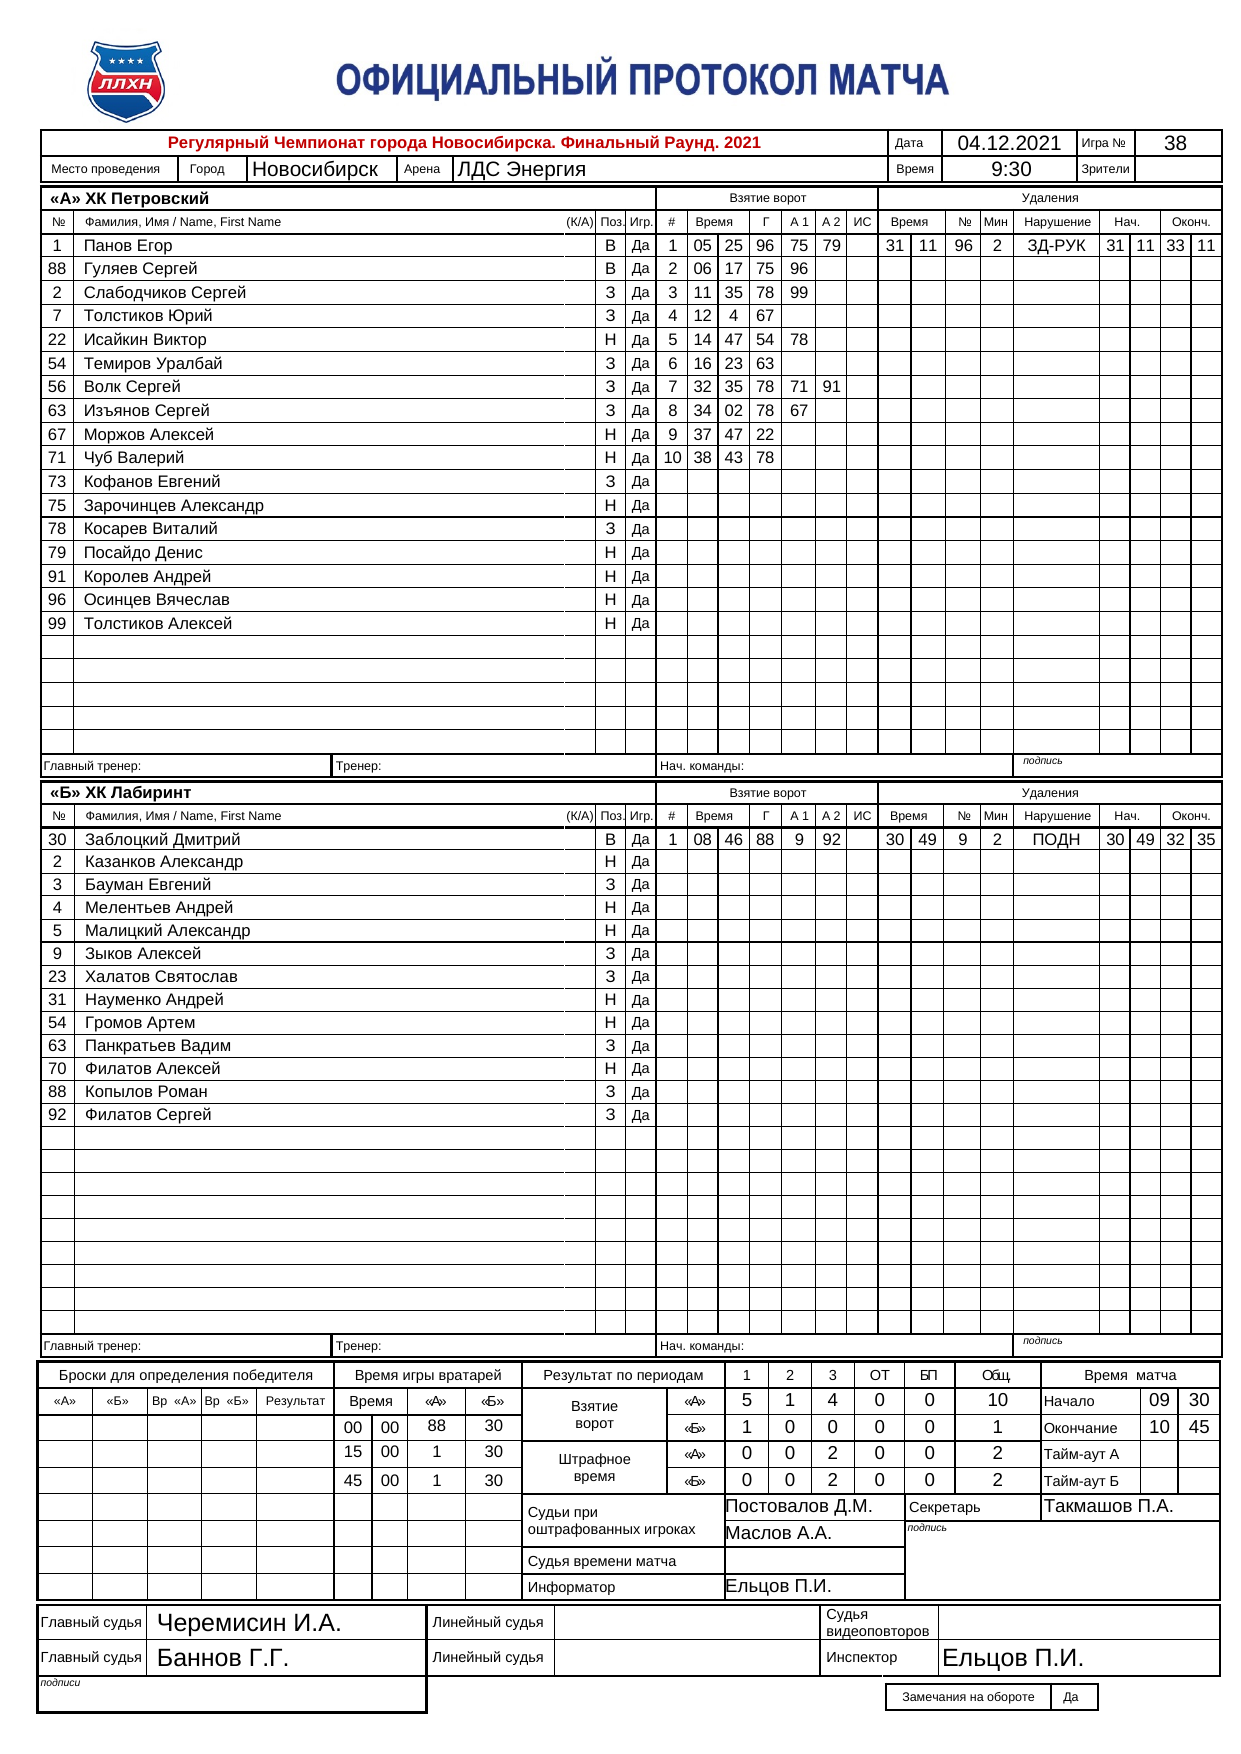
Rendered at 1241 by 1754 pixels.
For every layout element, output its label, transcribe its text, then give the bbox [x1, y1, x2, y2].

table_cell [847, 896, 877, 918]
table_cell [1161, 470, 1190, 493]
table_cell [816, 446, 846, 469]
table_cell 91 [42, 565, 73, 587]
table_cell [1131, 1104, 1160, 1126]
table_cell [148, 1547, 201, 1573]
table_cell Да [626, 966, 655, 987]
table_cell [688, 588, 717, 611]
picture [5, 28, 1179, 129]
table_cell [1014, 707, 1099, 729]
table_cell [93, 1441, 147, 1467]
table_cell [816, 874, 846, 895]
table_cell 12 [688, 305, 717, 327]
table_cell [1100, 874, 1129, 895]
table_cell 0 [769, 1442, 811, 1467]
table_cell [816, 1173, 846, 1195]
table_cell [42, 1127, 74, 1149]
table_cell [719, 730, 749, 753]
table_cell 30 [1179, 1389, 1219, 1413]
table_cell Главный тренер: [42, 1335, 330, 1356]
table_cell [782, 1150, 815, 1172]
table_cell [93, 1574, 147, 1599]
table_cell [335, 1521, 371, 1546]
table_cell [847, 352, 877, 374]
table_cell [1161, 257, 1190, 280]
table_cell [719, 989, 749, 1011]
table_cell Начало [1042, 1389, 1140, 1413]
table_cell [1100, 989, 1129, 1011]
table_cell [657, 588, 687, 611]
table_cell [1192, 1288, 1221, 1310]
table_cell [408, 1521, 465, 1546]
table_header Время матча [1042, 1363, 1219, 1387]
table_cell [1100, 683, 1129, 706]
table_cell Мин [981, 211, 1013, 233]
table_cell [847, 943, 877, 964]
table_cell [719, 1058, 749, 1079]
table_cell [981, 636, 1013, 658]
table_cell З [596, 966, 625, 987]
table_cell [981, 1035, 1013, 1057]
table_cell [1161, 896, 1190, 918]
table_cell 7 [657, 376, 687, 398]
table_cell [1192, 446, 1221, 469]
table_cell Громов Артем [75, 1012, 564, 1033]
table_cell [847, 1150, 877, 1172]
table_cell 75 [750, 257, 781, 280]
table_cell [596, 707, 625, 729]
table_cell Н [596, 328, 625, 351]
table_cell [782, 966, 815, 987]
table_cell 54 [42, 1012, 74, 1033]
table_cell [981, 850, 1013, 872]
table_cell Н [596, 850, 625, 872]
table_cell [1131, 1081, 1160, 1103]
table_cell [981, 707, 1013, 729]
table_cell 56 [42, 376, 73, 398]
table_cell [1131, 257, 1160, 280]
table_cell [912, 257, 945, 280]
table_cell «Б» [668, 1415, 724, 1440]
table_cell Время [688, 805, 749, 826]
table_cell [657, 1058, 687, 1079]
table_cell Г [750, 805, 781, 826]
table_cell [408, 1574, 465, 1599]
table_cell Моржов Алексей [74, 423, 564, 445]
table_cell [1161, 352, 1190, 374]
table_cell [657, 1104, 687, 1126]
table_header БП [905, 1363, 954, 1387]
table_cell [1192, 281, 1221, 303]
table_cell [750, 1058, 781, 1079]
table_cell [1131, 1265, 1160, 1287]
table_cell З [596, 874, 625, 895]
table_cell [75, 1288, 564, 1310]
table_cell [596, 659, 625, 682]
table_cell 11 [1192, 235, 1221, 256]
table_cell [879, 1127, 910, 1149]
table_cell [1131, 659, 1160, 682]
table_cell Да [626, 281, 655, 303]
table_cell Ельцов П.И. [939, 1640, 1219, 1675]
table_cell [981, 730, 1013, 753]
table_cell [1131, 1242, 1160, 1264]
table_cell [688, 1012, 717, 1033]
table_cell [657, 1127, 687, 1149]
table_cell [816, 257, 846, 280]
table_cell 9:30 [943, 157, 1076, 181]
table_cell 2 [956, 1468, 1040, 1493]
table_cell [883, 1677, 1220, 1681]
table_cell [1014, 399, 1099, 422]
table_cell З [596, 281, 625, 303]
table_cell [565, 1104, 595, 1126]
table_cell [750, 1150, 781, 1172]
table_cell [912, 896, 943, 918]
table_header «А» ХК Петровский [42, 188, 655, 209]
table_cell [981, 874, 1013, 895]
table_cell Да [626, 920, 655, 941]
table_cell [782, 588, 815, 611]
table_cell 9 [944, 829, 980, 849]
table_cell [847, 1012, 877, 1033]
table_cell [946, 352, 980, 374]
table_cell [688, 1081, 717, 1103]
table_cell [148, 1441, 201, 1467]
table_cell Линейный судья [428, 1640, 554, 1675]
table_cell [782, 494, 815, 516]
table_cell [879, 896, 910, 918]
table_header Удаления [879, 783, 1221, 803]
table_cell [1161, 1173, 1190, 1195]
table_cell [42, 707, 73, 729]
table_cell [75, 1242, 564, 1264]
table_cell [944, 1173, 980, 1195]
table_cell [148, 1416, 201, 1440]
table_cell [42, 1288, 74, 1310]
table_cell [944, 1196, 980, 1218]
table_cell [565, 423, 595, 445]
table_cell [626, 730, 655, 753]
table_cell [782, 659, 815, 682]
table_cell [912, 1196, 943, 1218]
table_cell [981, 470, 1013, 493]
table_cell [1161, 943, 1190, 964]
table_cell Арена [398, 157, 452, 181]
table_cell [466, 1574, 521, 1599]
table_cell Да [626, 565, 655, 587]
table_cell 34 [688, 399, 717, 422]
table_cell [1161, 518, 1190, 540]
table_cell [1192, 1265, 1221, 1287]
table_cell [912, 494, 945, 516]
table_cell [944, 1265, 980, 1287]
table_cell [75, 1219, 564, 1241]
table_cell [719, 588, 749, 611]
table_cell 09 [1141, 1389, 1177, 1413]
table_cell Нарушение [1014, 211, 1099, 233]
table_cell 30 [466, 1416, 521, 1440]
table_cell [1131, 281, 1160, 303]
table_cell [750, 541, 781, 564]
table_cell 70 [42, 1058, 74, 1079]
table_cell [750, 612, 781, 634]
table_cell [912, 565, 945, 587]
table_cell 23 [42, 966, 74, 987]
table_cell Мин [981, 805, 1013, 826]
table_cell [1192, 518, 1221, 540]
table_cell [39, 1468, 92, 1493]
table_cell [719, 1035, 749, 1057]
table_cell [1100, 612, 1129, 634]
table_cell Да [626, 328, 655, 351]
table_cell [750, 1219, 781, 1241]
table_cell [657, 1035, 687, 1057]
table_cell [750, 636, 781, 658]
table_cell № [42, 211, 73, 233]
table_cell [202, 1547, 256, 1573]
table_header 2 [769, 1363, 811, 1387]
table_cell [912, 446, 945, 469]
table_cell [750, 1288, 781, 1310]
table_header 1 [726, 1363, 768, 1387]
table_cell [879, 352, 910, 374]
table_cell 78 [750, 446, 781, 469]
table_cell [847, 1311, 877, 1333]
table_cell [879, 1104, 910, 1126]
table_cell «Б» [93, 1389, 147, 1413]
table_cell [1100, 494, 1129, 516]
table_cell [1014, 850, 1099, 872]
table_cell [944, 874, 980, 895]
table_cell [912, 1035, 943, 1057]
table_cell [946, 376, 980, 398]
table_cell 31 [42, 989, 74, 1011]
table_cell [1014, 1035, 1099, 1057]
table_cell [816, 1288, 846, 1310]
table_cell [847, 257, 877, 280]
table_cell [912, 305, 945, 327]
table_cell [596, 730, 625, 753]
table_cell [1131, 1127, 1160, 1149]
table_cell 0 [855, 1415, 904, 1440]
table_cell [1014, 612, 1099, 634]
table_cell [657, 1150, 687, 1172]
table_header Дата [889, 131, 941, 155]
table_cell 3 [657, 281, 687, 303]
table_cell 0 [905, 1468, 954, 1493]
table_cell [912, 730, 945, 753]
table_cell [657, 636, 687, 658]
table_cell Малицкий Александр [75, 920, 564, 941]
table_cell [981, 989, 1013, 1011]
table_cell [1014, 874, 1099, 895]
table_cell [626, 1288, 655, 1310]
table_cell Время [889, 157, 941, 181]
table_cell [912, 874, 943, 895]
table_cell Филатов Алексей [75, 1058, 564, 1079]
table_cell [912, 659, 945, 682]
table_cell [1192, 896, 1221, 918]
table_cell [1014, 683, 1099, 706]
table_cell [1131, 612, 1160, 634]
table_cell [688, 1219, 717, 1241]
table_cell [944, 896, 980, 918]
table_cell [93, 1547, 147, 1573]
table_cell Н [596, 1058, 625, 1079]
table_cell 54 [750, 328, 781, 351]
table_cell 25 [719, 235, 749, 256]
table_cell [1014, 920, 1099, 941]
table_cell Ельцов П.И. [726, 1575, 904, 1599]
table_cell [847, 1173, 877, 1195]
table_cell Изъянов Сергей [74, 399, 564, 422]
table_cell 63 [750, 352, 781, 374]
table_cell [565, 235, 595, 256]
table_cell [847, 874, 877, 895]
table_cell [1014, 305, 1099, 327]
table_cell [750, 920, 781, 941]
table_cell [1014, 1196, 1099, 1218]
table_cell 0 [905, 1442, 954, 1467]
table_cell Да [626, 235, 655, 256]
table_cell [816, 328, 846, 351]
table_cell [912, 966, 943, 987]
table_cell [816, 1242, 846, 1264]
table_cell [1131, 1311, 1160, 1333]
table_cell [408, 1494, 465, 1520]
table_cell [596, 1311, 625, 1333]
table_cell Н [596, 920, 625, 941]
table_cell З [596, 399, 625, 422]
table_cell 0 [726, 1442, 768, 1467]
table_cell [782, 707, 815, 729]
table_cell [816, 352, 846, 374]
table_cell [657, 565, 687, 587]
table_cell [688, 874, 717, 895]
table_cell [719, 874, 749, 895]
table_cell [719, 1265, 749, 1287]
table_cell [879, 1035, 910, 1057]
table_cell [1192, 707, 1221, 729]
table_cell [912, 1173, 943, 1195]
table_cell [981, 352, 1013, 374]
table_header 04.12.2021 [943, 131, 1076, 155]
table_cell Нарушение [1014, 805, 1099, 826]
table_cell Да [626, 494, 655, 516]
table_cell Косарев Виталий [74, 518, 564, 540]
table_cell [1161, 636, 1190, 658]
table_cell [719, 1104, 749, 1126]
table_cell Зрители [1078, 157, 1134, 181]
table_cell подпись [1014, 755, 1221, 776]
table_cell [1100, 966, 1129, 987]
table_cell [565, 1311, 595, 1333]
table_cell «А» [668, 1442, 724, 1467]
table_cell [42, 1150, 74, 1172]
table_cell [816, 1081, 846, 1103]
table_cell Н [596, 989, 625, 1011]
table_cell 2 [812, 1442, 854, 1467]
table_cell 5 [42, 920, 74, 941]
table_cell (К/А) [565, 211, 595, 233]
table_cell Да [626, 1081, 655, 1103]
table_cell [719, 636, 749, 658]
table_cell [1014, 376, 1099, 398]
table_cell Да [626, 470, 655, 493]
table_cell 49 [912, 829, 943, 849]
table_cell [1131, 1150, 1160, 1172]
table_cell 78 [750, 399, 781, 422]
table_cell 11 [1131, 235, 1160, 256]
table_cell [257, 1574, 333, 1599]
table_cell 0 [769, 1468, 811, 1493]
table_cell [1131, 943, 1160, 964]
table_cell [1100, 446, 1129, 469]
table_cell 06 [688, 257, 717, 280]
table_cell [657, 1219, 687, 1241]
table_cell 9 [782, 829, 815, 849]
table_header 38 [1136, 131, 1221, 155]
table_cell [657, 1081, 687, 1103]
table_cell [981, 257, 1013, 280]
table_cell [879, 636, 910, 658]
table_cell Судьи при оштрафованных игроках [523, 1495, 724, 1546]
table_cell 16 [688, 352, 717, 374]
table_cell [750, 1265, 781, 1287]
table_cell Да [626, 588, 655, 611]
table_cell 00 [373, 1468, 407, 1493]
table_cell [565, 1219, 595, 1241]
table_cell [816, 281, 846, 303]
table_cell [944, 1311, 980, 1333]
table_cell [782, 1173, 815, 1195]
table_cell [1131, 1288, 1160, 1310]
table_cell [981, 588, 1013, 611]
table_cell ПОДН [1014, 829, 1099, 849]
table_cell 78 [750, 376, 781, 398]
table_cell [847, 446, 877, 469]
table_cell [726, 1548, 904, 1573]
table_cell [912, 943, 943, 964]
table_cell [750, 588, 781, 611]
table_cell [912, 989, 943, 1011]
table_cell [750, 565, 781, 587]
table_cell [373, 1574, 407, 1599]
table_cell [626, 1242, 655, 1264]
table_cell Время [879, 211, 945, 233]
table_cell [719, 470, 749, 493]
table_cell [981, 1288, 1013, 1310]
table_cell 15 [335, 1441, 371, 1467]
table_cell [981, 612, 1013, 634]
table_cell 17 [719, 257, 749, 280]
table_cell [816, 565, 846, 587]
table_cell (К/А) [565, 805, 595, 826]
table_cell [816, 1035, 846, 1057]
table_cell [1136, 157, 1221, 181]
table_cell [719, 966, 749, 987]
table_cell 92 [42, 1104, 74, 1126]
table_cell [981, 518, 1013, 540]
table_cell [1192, 1058, 1221, 1079]
table_cell [946, 730, 980, 753]
table_cell [1100, 659, 1129, 682]
table_cell Главный судья [39, 1640, 146, 1675]
table_cell [719, 1311, 749, 1333]
table_cell подписи [39, 1677, 425, 1711]
table_cell Результат [257, 1389, 333, 1413]
table_cell [565, 305, 595, 327]
table_cell 4 [657, 305, 687, 327]
table_cell [912, 636, 945, 658]
table_cell [1014, 281, 1099, 303]
table_cell [879, 989, 910, 1011]
table_cell [565, 541, 595, 564]
table_cell Маслов А.А. [726, 1521, 904, 1546]
table_cell [719, 1219, 749, 1241]
table_cell [1131, 896, 1160, 918]
table_cell 10 [956, 1389, 1040, 1413]
table_cell [626, 1127, 655, 1149]
table_cell [42, 1265, 74, 1287]
table_cell Фамилия, Имя / Name, First Name [75, 805, 565, 826]
table_cell [1100, 1150, 1129, 1172]
table_cell [847, 565, 877, 587]
table_cell [1100, 399, 1129, 422]
table_cell [555, 1606, 819, 1639]
table_cell [946, 683, 980, 706]
table_cell 7 [42, 305, 73, 327]
table_cell [555, 1640, 819, 1675]
table_cell [912, 1104, 943, 1126]
table_cell [847, 683, 877, 706]
table_cell [719, 1242, 749, 1264]
table_cell [879, 376, 910, 398]
table_cell [74, 683, 564, 706]
table_cell З [596, 1081, 625, 1103]
table_cell 63 [42, 399, 73, 422]
table_cell Да [626, 1035, 655, 1057]
table_cell 88 [42, 1081, 74, 1103]
table_cell [782, 1012, 815, 1033]
table_cell 3 [42, 874, 74, 895]
table_cell [148, 1468, 201, 1493]
table_cell [1100, 541, 1129, 564]
table_cell [39, 1494, 92, 1520]
table_cell [879, 305, 910, 327]
table_cell [1100, 1311, 1129, 1333]
table_cell [657, 612, 687, 634]
table_cell 78 [782, 328, 815, 351]
table_cell [466, 1521, 521, 1546]
table_cell [626, 1173, 655, 1195]
table_cell [847, 423, 877, 445]
table_cell Зыков Алексей [75, 943, 564, 964]
table_cell [1100, 1288, 1129, 1310]
table_cell [879, 966, 910, 987]
table_cell 47 [719, 328, 749, 351]
table_cell [912, 683, 945, 706]
table_cell [879, 943, 910, 964]
table_cell [565, 1150, 595, 1172]
table_cell [1161, 683, 1190, 706]
table_cell [847, 470, 877, 493]
table_cell Нач. [1100, 211, 1160, 233]
table_cell Да [626, 1104, 655, 1126]
table_cell [202, 1416, 256, 1440]
table_cell 11 [688, 281, 717, 303]
table_cell [1131, 588, 1160, 611]
table_cell З [596, 518, 625, 540]
table_cell [74, 636, 564, 658]
table_cell [74, 730, 564, 753]
table_cell [688, 659, 717, 682]
table_cell [1131, 1035, 1160, 1057]
table_cell [657, 920, 687, 941]
table_cell [565, 707, 595, 729]
table_cell [93, 1521, 147, 1546]
table_cell 79 [816, 235, 846, 256]
table_cell [1014, 730, 1099, 753]
table_cell Да [626, 943, 655, 964]
table_cell [1161, 541, 1190, 564]
table_cell 0 [769, 1415, 811, 1440]
table_cell [816, 896, 846, 918]
table_cell 96 [42, 588, 73, 611]
table_cell [596, 1265, 625, 1287]
table_cell [596, 1219, 625, 1241]
table_cell [719, 1012, 749, 1033]
table_cell 0 [905, 1415, 954, 1440]
table_cell [1161, 376, 1190, 398]
table_cell [1192, 874, 1221, 895]
table_cell [565, 989, 595, 1011]
table_cell [981, 1242, 1013, 1264]
table_cell [1100, 1242, 1129, 1264]
table_cell 1 [408, 1468, 465, 1493]
table_cell [782, 1219, 815, 1241]
table_cell [912, 423, 945, 445]
table_cell Нач. команды: [657, 755, 1012, 776]
table_cell Королев Андрей [74, 565, 564, 587]
table_cell 38 [688, 446, 717, 469]
table_cell [42, 1173, 74, 1195]
table_cell [688, 1104, 717, 1126]
table_cell [1161, 1219, 1190, 1241]
table_cell [1161, 920, 1190, 941]
table_cell Линейный судья [428, 1606, 554, 1639]
table_cell [565, 376, 595, 398]
table_cell Кофанов Евгений [74, 470, 564, 493]
table_cell [657, 494, 687, 516]
table_cell [879, 399, 910, 422]
table_cell [912, 588, 945, 611]
table_cell [1131, 494, 1160, 516]
table_cell [1161, 423, 1190, 445]
table_cell [816, 494, 846, 516]
table_cell Да [626, 850, 655, 872]
table_cell [782, 920, 815, 941]
table_cell [1100, 1081, 1129, 1103]
table_cell 23 [719, 352, 749, 374]
table_cell [75, 1127, 564, 1149]
table_cell № [42, 805, 74, 826]
table_cell [466, 1494, 521, 1520]
table_cell [1100, 305, 1129, 327]
table_cell [946, 257, 980, 280]
table_cell [981, 423, 1013, 445]
table_cell [596, 1196, 625, 1218]
table_cell Н [596, 423, 625, 445]
table_cell [912, 1311, 943, 1333]
table_cell [1100, 352, 1129, 374]
table_cell [1014, 541, 1099, 564]
table_cell [1014, 896, 1099, 918]
table_cell Н [596, 541, 625, 564]
table_cell [1014, 1173, 1099, 1195]
table_cell [816, 588, 846, 611]
table_cell 9 [42, 943, 74, 964]
table_cell [816, 399, 846, 422]
table_cell 4 [719, 305, 749, 327]
table_cell [202, 1494, 256, 1520]
table_cell [1014, 943, 1099, 964]
table_cell Новосибирск [248, 157, 396, 181]
table_cell [981, 1081, 1013, 1103]
table_cell [946, 659, 980, 682]
table_cell [1131, 683, 1160, 706]
table_cell [816, 518, 846, 540]
table_cell Оконч. [1161, 805, 1221, 826]
table_cell [688, 1150, 717, 1172]
table_cell [565, 1288, 595, 1310]
table_cell [1161, 850, 1190, 872]
table_cell [719, 707, 749, 729]
table_cell [373, 1547, 407, 1573]
table_cell [816, 636, 846, 658]
table_cell [782, 1104, 815, 1126]
table_cell № [946, 211, 980, 233]
table_cell 1 [42, 235, 73, 256]
table_cell Н [596, 494, 625, 516]
table_cell [626, 1150, 655, 1172]
table_cell [1192, 1173, 1221, 1195]
table_cell [1192, 565, 1221, 587]
table_cell [1100, 636, 1129, 658]
table_cell [946, 328, 980, 351]
table_cell 32 [688, 376, 717, 398]
table_cell [688, 636, 717, 658]
table_cell [879, 565, 910, 587]
table_cell [148, 1494, 201, 1520]
table_cell [782, 683, 815, 706]
table_cell [782, 1242, 815, 1264]
table_cell [626, 659, 655, 682]
table_cell [782, 989, 815, 1011]
table_cell [981, 966, 1013, 987]
table_cell Время [688, 211, 749, 233]
table_cell [1131, 446, 1160, 469]
table_cell 5 [657, 328, 687, 351]
table_cell 00 [373, 1441, 407, 1467]
table_cell Волк Сергей [74, 376, 564, 398]
table_cell [750, 1104, 781, 1126]
table_cell [912, 376, 945, 398]
table_cell [944, 1035, 980, 1057]
table_cell 35 [719, 281, 749, 303]
table_cell [981, 446, 1013, 469]
table_cell З [596, 352, 625, 374]
table_cell [1192, 588, 1221, 611]
table_cell Н [596, 446, 625, 469]
table_cell ЛДС Энергия [454, 157, 887, 181]
table_cell ИС [847, 805, 877, 826]
table_cell [847, 541, 877, 564]
table_cell 2 [42, 850, 74, 872]
table_cell [565, 1127, 595, 1149]
table_cell [719, 1081, 749, 1103]
table_cell [719, 612, 749, 634]
table_cell [1192, 1219, 1221, 1241]
table_cell ИС [847, 211, 877, 233]
table_cell [1100, 423, 1129, 445]
table_cell [1192, 352, 1221, 374]
table_cell [1100, 328, 1129, 351]
table_cell [1131, 305, 1160, 327]
table_cell [565, 683, 595, 706]
table_cell [782, 1265, 815, 1287]
table_cell подпись [1014, 1335, 1221, 1356]
table_cell 78 [42, 518, 73, 540]
table_cell [816, 989, 846, 1011]
table_cell [847, 376, 877, 398]
table_cell [1192, 850, 1221, 872]
table_cell [1100, 281, 1129, 303]
table_cell 88 [750, 829, 781, 849]
table_cell [688, 943, 717, 964]
table_cell [657, 850, 687, 872]
table_cell [782, 305, 815, 327]
table_cell [565, 1081, 595, 1103]
table_cell [1192, 376, 1221, 398]
table_cell [879, 328, 910, 351]
table_cell [939, 1606, 1219, 1639]
table_header Игра № [1078, 131, 1134, 155]
table_cell [657, 874, 687, 895]
table_cell [719, 565, 749, 587]
table_cell [1161, 399, 1190, 422]
table_cell [626, 1219, 655, 1241]
table_cell [565, 1242, 595, 1264]
table_cell Казанков Александр [75, 850, 564, 872]
table_cell [944, 920, 980, 941]
table_cell [816, 850, 846, 872]
table_cell [944, 850, 980, 872]
table_cell [847, 1035, 877, 1057]
table_cell [1014, 1081, 1099, 1103]
table_cell Панов Егор [74, 235, 564, 256]
table_cell Гуляев Сергей [74, 257, 564, 280]
table_cell 33 [1161, 235, 1190, 256]
table_cell [1192, 636, 1221, 658]
table_cell Судья видеоповторов [821, 1606, 938, 1639]
table_cell 78 [750, 281, 781, 303]
table_cell [912, 1150, 943, 1172]
table_cell [657, 1242, 687, 1264]
table_cell «А» [408, 1389, 465, 1413]
table_cell [335, 1494, 371, 1520]
table_cell 92 [816, 829, 846, 849]
table_cell [944, 989, 980, 1011]
table_cell [42, 1242, 74, 1264]
table_cell [912, 352, 945, 374]
table_cell [816, 730, 846, 753]
table_cell [1192, 683, 1221, 706]
table_cell [565, 1035, 595, 1057]
table_cell [847, 281, 877, 303]
table_cell [782, 423, 815, 445]
table_cell 67 [750, 305, 781, 327]
table_cell [981, 896, 1013, 918]
table_cell [1141, 1441, 1177, 1467]
table_cell [750, 989, 781, 1011]
table_cell 8 [657, 399, 687, 422]
table_cell [981, 399, 1013, 422]
table_cell 32 [1161, 829, 1190, 849]
table_cell Да [626, 1012, 655, 1033]
table_cell Взятие ворот [523, 1389, 666, 1440]
table_cell Да [626, 257, 655, 280]
table_cell [782, 446, 815, 469]
table_cell [847, 1058, 877, 1079]
table_cell [847, 966, 877, 987]
table_cell [1014, 636, 1099, 658]
table_cell Да [626, 989, 655, 1011]
table_cell Вр «Б» [202, 1389, 256, 1413]
table_cell [879, 518, 910, 540]
table_header Взятие ворот [657, 783, 877, 803]
table_cell [1179, 1441, 1219, 1467]
table_cell [657, 896, 687, 918]
table_cell [816, 1311, 846, 1333]
table_cell Да [626, 423, 655, 445]
table_cell [816, 1265, 846, 1287]
table_cell 05 [688, 235, 717, 256]
table_cell В [596, 257, 625, 280]
table_cell [688, 1311, 717, 1333]
table_cell А 2 [816, 805, 846, 826]
table_cell [847, 1242, 877, 1264]
table_cell Вр «А» [148, 1389, 201, 1413]
table_cell [816, 305, 846, 327]
table_cell [565, 896, 595, 918]
table_cell [946, 399, 980, 422]
table_cell Да [626, 352, 655, 374]
table_cell [879, 1081, 910, 1103]
table_cell [688, 612, 717, 634]
table_cell [750, 1081, 781, 1103]
table_cell [1131, 470, 1160, 493]
table_cell [847, 989, 877, 1011]
table_cell [782, 730, 815, 753]
table_cell [1014, 1104, 1099, 1126]
table_cell [1192, 1081, 1221, 1103]
table_cell [148, 1574, 201, 1599]
table_cell 31 [879, 235, 910, 256]
table_cell [1131, 423, 1160, 445]
table_cell [912, 281, 945, 303]
table_cell [75, 1311, 564, 1333]
table_cell [1014, 1058, 1099, 1079]
table_cell [688, 1127, 717, 1149]
table_cell [981, 1104, 1013, 1126]
table_cell [1131, 565, 1160, 587]
table_cell Н [596, 612, 625, 634]
table_cell [750, 659, 781, 682]
table_cell 30 [466, 1441, 521, 1467]
table_cell Тайм-аут Б [1042, 1468, 1140, 1493]
table_cell [1192, 1127, 1221, 1149]
table_cell [879, 850, 910, 872]
table_cell А 1 [782, 211, 815, 233]
table_cell [565, 1012, 595, 1033]
table_cell [1014, 470, 1099, 493]
table_cell [944, 966, 980, 987]
table_cell [750, 730, 781, 753]
table_cell 2 [657, 257, 687, 280]
table_cell [782, 352, 815, 374]
table_cell № [944, 805, 980, 826]
table_cell [750, 1127, 781, 1149]
table_cell [1161, 1288, 1190, 1310]
table_cell 1 [657, 829, 687, 849]
table_cell [981, 1150, 1013, 1172]
table_cell [912, 1081, 943, 1103]
table_cell [626, 636, 655, 658]
table_cell 45 [335, 1468, 371, 1493]
table_cell Игр. [626, 805, 655, 826]
table_cell [944, 1127, 980, 1149]
table_cell [879, 1242, 910, 1264]
table_cell [946, 707, 980, 729]
table_header Результат по периодам [523, 1363, 724, 1387]
table_cell [782, 470, 815, 493]
table_cell [1192, 257, 1221, 280]
table_cell [719, 1150, 749, 1172]
table_cell [816, 1012, 846, 1033]
table_cell [1161, 328, 1190, 351]
table_cell [879, 1311, 910, 1333]
table_cell [879, 683, 910, 706]
table_cell [816, 707, 846, 729]
table_cell [782, 1127, 815, 1149]
table_cell [202, 1521, 256, 1546]
table_cell [688, 541, 717, 564]
table_cell [596, 636, 625, 658]
table_cell [335, 1547, 371, 1573]
table_cell [688, 470, 717, 493]
table_cell [750, 1035, 781, 1057]
table_cell [912, 1288, 943, 1310]
table_cell [688, 494, 717, 516]
table_cell [946, 305, 980, 327]
table_cell 00 [373, 1416, 407, 1440]
table_cell 2 [42, 281, 73, 303]
table_cell [1179, 1468, 1219, 1493]
table_cell 99 [42, 612, 73, 634]
table_cell [719, 1173, 749, 1195]
table_cell [719, 896, 749, 918]
table_cell З [596, 1104, 625, 1126]
table_cell [148, 1521, 201, 1546]
table_cell [879, 257, 910, 280]
table_cell [1161, 1265, 1190, 1287]
table_cell [626, 683, 655, 706]
table_cell [565, 1058, 595, 1079]
table_cell [912, 470, 945, 493]
table_cell [688, 850, 717, 872]
table_cell [596, 1288, 625, 1310]
table_cell [1131, 1058, 1160, 1079]
table_cell 88 [408, 1416, 465, 1440]
table_cell [847, 829, 877, 849]
table_cell [1131, 989, 1160, 1011]
table_cell [981, 683, 1013, 706]
table_cell [657, 989, 687, 1011]
table_cell [565, 1173, 595, 1195]
table_cell Да [626, 1058, 655, 1079]
table_cell Н [596, 588, 625, 611]
table_cell Поз. [596, 805, 625, 826]
table_cell [1131, 1012, 1160, 1033]
table_cell [1192, 730, 1221, 753]
table_cell [1014, 257, 1099, 280]
table_cell [688, 1288, 717, 1310]
table_cell А 2 [816, 211, 846, 233]
table_cell [912, 399, 945, 422]
table_cell [565, 730, 595, 753]
table_cell [1161, 305, 1190, 327]
table_cell [782, 541, 815, 564]
table_cell [981, 659, 1013, 682]
table_cell Секретарь [906, 1495, 1040, 1520]
table_cell 02 [719, 399, 749, 422]
table_cell [750, 966, 781, 987]
table_cell [565, 565, 595, 587]
table_cell Да [626, 896, 655, 918]
table_cell 2 [812, 1468, 854, 1493]
table_cell [1014, 1265, 1099, 1287]
table_cell [1100, 896, 1129, 918]
table_cell [1014, 1150, 1099, 1172]
table_cell [1192, 1311, 1221, 1333]
table_cell Тренер: [333, 755, 655, 776]
table_cell [1192, 541, 1221, 564]
table_cell [782, 612, 815, 634]
table_cell [816, 920, 846, 941]
table_header Удаления [879, 188, 1221, 209]
table_cell [912, 920, 943, 941]
table_cell [1161, 707, 1190, 729]
table_cell [1161, 1196, 1190, 1218]
table_cell [688, 1196, 717, 1218]
table_cell [847, 707, 877, 729]
table_cell 0 [855, 1468, 904, 1493]
table_cell [719, 659, 749, 682]
table_cell 0 [812, 1415, 854, 1440]
table_cell [847, 659, 877, 682]
table_cell [39, 1441, 92, 1467]
table_cell «А» [668, 1389, 724, 1413]
table_cell 79 [42, 541, 73, 564]
table_header Замечания на обороте [887, 1685, 1050, 1709]
table_header 3 [812, 1363, 854, 1387]
table_cell Город [179, 157, 246, 181]
table_cell [1192, 943, 1221, 964]
table_cell [1100, 1173, 1129, 1195]
table_cell 73 [42, 470, 73, 493]
table_cell [93, 1494, 147, 1520]
table_cell [1100, 1127, 1129, 1149]
table_cell [719, 494, 749, 516]
table_cell [946, 281, 980, 303]
table_cell [879, 1173, 910, 1195]
table_cell [782, 518, 815, 540]
table_cell [565, 588, 595, 611]
table_cell Да [626, 399, 655, 422]
table_cell 10 [1141, 1415, 1177, 1440]
table_cell [1131, 376, 1160, 398]
table_cell [657, 470, 687, 493]
table_cell [879, 612, 910, 634]
table_cell [75, 1196, 564, 1218]
table_cell [626, 1196, 655, 1218]
table_header Регулярный Чемпионат города Новосибирска. Финальный Раунд. 2021 [42, 131, 887, 155]
table_cell [750, 850, 781, 872]
table_cell [1131, 920, 1160, 941]
table_cell 96 [750, 235, 781, 256]
table_cell [1014, 446, 1099, 469]
table_cell [782, 850, 815, 872]
table_cell [1192, 920, 1221, 941]
table_cell [944, 1081, 980, 1103]
table_cell [981, 1012, 1013, 1033]
table_cell [42, 730, 73, 753]
table_cell [1161, 730, 1190, 753]
table_cell [946, 565, 980, 587]
table_cell [1131, 541, 1160, 564]
table_cell [1161, 494, 1190, 516]
table_cell [688, 518, 717, 540]
table_cell [565, 399, 595, 422]
table_cell [688, 989, 717, 1011]
table_cell Информатор [523, 1575, 724, 1599]
table_cell [750, 896, 781, 918]
table_cell [719, 850, 749, 872]
table_cell Г [750, 211, 781, 233]
table_cell [1100, 1104, 1129, 1126]
table_cell [257, 1441, 333, 1467]
table_cell [657, 541, 687, 564]
table_cell [750, 470, 781, 493]
table_cell [847, 730, 877, 753]
table_cell 5 [726, 1389, 768, 1413]
table_cell [565, 281, 595, 303]
table_cell Темиров Уралбай [74, 352, 564, 374]
table_cell 1 [956, 1415, 1040, 1440]
table_cell [879, 1058, 910, 1079]
table_cell [688, 966, 717, 987]
table_cell [879, 446, 910, 469]
table_cell [1161, 1311, 1190, 1333]
table_cell [565, 966, 595, 987]
table_cell [1192, 399, 1221, 422]
table_cell [1100, 850, 1129, 872]
table_cell [565, 328, 595, 351]
table_cell [1014, 1219, 1099, 1241]
table_cell [1100, 565, 1129, 587]
table_cell Осинцев Вячеслав [74, 588, 564, 611]
table_cell [1192, 966, 1221, 987]
table_cell [42, 659, 73, 682]
table_cell [981, 281, 1013, 303]
table_cell 43 [719, 446, 749, 469]
table_cell Халатов Святослав [75, 966, 564, 987]
table_cell [1014, 1127, 1099, 1149]
table_cell [847, 920, 877, 941]
table_cell [1100, 470, 1129, 493]
table_cell [847, 305, 877, 327]
table_cell Да [626, 376, 655, 398]
table_cell В [596, 829, 625, 849]
table_cell [1161, 1058, 1190, 1079]
table_cell [688, 1035, 717, 1057]
table_cell [816, 1127, 846, 1149]
table_cell [944, 1150, 980, 1172]
table_cell [257, 1494, 333, 1520]
table_cell [816, 659, 846, 682]
table_cell 96 [946, 235, 980, 256]
table_cell 75 [782, 235, 815, 256]
table_cell [719, 683, 749, 706]
table_cell подпись [906, 1522, 1219, 1599]
table_cell [1192, 1150, 1221, 1172]
table_cell [879, 707, 910, 729]
table_cell [93, 1416, 147, 1440]
table_cell [946, 494, 980, 516]
table_cell 54 [42, 352, 73, 374]
table_cell [981, 305, 1013, 327]
table_cell 99 [782, 281, 815, 303]
table_cell [1192, 423, 1221, 445]
table_cell [657, 659, 687, 682]
table_cell [1192, 1035, 1221, 1057]
table_cell [1192, 1012, 1221, 1033]
table_cell 46 [719, 829, 749, 849]
table_cell 35 [719, 376, 749, 398]
table_cell [1131, 352, 1160, 374]
table_cell [750, 683, 781, 706]
table_cell 71 [42, 446, 73, 469]
table_cell [1014, 1242, 1099, 1264]
table_header «Б» ХК Лабиринт [42, 783, 655, 803]
table_cell [782, 896, 815, 918]
table_cell [428, 1677, 882, 1711]
table_cell [944, 1104, 980, 1126]
table_cell [565, 352, 595, 374]
table_cell 0 [855, 1442, 904, 1467]
table_cell [912, 850, 943, 872]
table_cell [879, 1265, 910, 1287]
table_cell [944, 1242, 980, 1264]
table_cell Зарочинцев Александр [74, 494, 564, 516]
table_cell [847, 588, 877, 611]
table_cell 96 [782, 257, 815, 280]
table_cell [373, 1494, 407, 1520]
table_cell [93, 1468, 147, 1493]
table_cell 45 [1179, 1415, 1219, 1440]
table_cell 22 [42, 328, 73, 351]
table_cell [816, 1196, 846, 1218]
table_cell [657, 1288, 687, 1310]
table_cell [946, 541, 980, 564]
table_cell Место проведения [42, 157, 177, 181]
table_cell [981, 1058, 1013, 1079]
table_cell 9 [657, 423, 687, 445]
table_cell [596, 683, 625, 706]
table_cell 88 [42, 257, 73, 280]
table_cell [847, 1219, 877, 1241]
table_cell [1131, 1173, 1160, 1195]
table_cell [596, 1150, 625, 1172]
table_cell [657, 1012, 687, 1033]
table_cell Черемисин И.А. [147, 1606, 425, 1639]
table_cell [657, 943, 687, 964]
table_cell [202, 1441, 256, 1467]
table_cell [847, 1127, 877, 1149]
table_cell Оконч. [1161, 211, 1221, 233]
table_cell 30 [466, 1468, 521, 1493]
table_cell «Б» [668, 1468, 724, 1493]
table_cell [981, 943, 1013, 964]
table_cell [912, 612, 945, 634]
table_cell [565, 636, 595, 658]
table_cell [1131, 399, 1160, 422]
table_cell [944, 1058, 980, 1079]
table_cell [879, 659, 910, 682]
table_cell [816, 470, 846, 493]
table_cell [847, 328, 877, 351]
table_cell ЗД-РУК [1014, 235, 1099, 256]
table_cell [42, 636, 73, 658]
table_cell [719, 943, 749, 964]
table_cell 30 [42, 829, 74, 849]
table_cell [565, 850, 595, 872]
table_cell [1161, 1127, 1190, 1149]
table_cell Толстиков Юрий [74, 305, 564, 327]
table_cell [847, 399, 877, 422]
table_cell [565, 829, 595, 849]
table_cell [719, 1196, 749, 1218]
table_cell [1014, 565, 1099, 587]
table_cell Да [626, 612, 655, 634]
table_cell [335, 1574, 371, 1599]
table_cell [879, 730, 910, 753]
table_cell 47 [719, 423, 749, 445]
table_cell [944, 1219, 980, 1241]
table_cell [1192, 1104, 1221, 1126]
table_cell [1014, 328, 1099, 351]
table_cell [565, 659, 595, 682]
table_cell З [596, 1035, 625, 1057]
table_cell Да [626, 541, 655, 564]
table_cell [912, 541, 945, 564]
table_cell Слабодчиков Сергей [74, 281, 564, 303]
table_cell [75, 1173, 564, 1195]
table_cell [1131, 328, 1160, 351]
table_cell [816, 1150, 846, 1172]
table_cell [719, 1288, 749, 1310]
table_cell [39, 1574, 92, 1599]
table_header Броски для определения победителя [39, 1363, 333, 1387]
table_cell [466, 1547, 521, 1573]
table_cell [750, 874, 781, 895]
table_cell [1100, 1035, 1129, 1057]
table_cell [912, 1219, 943, 1241]
table_cell [1014, 989, 1099, 1011]
table_cell [74, 707, 564, 729]
table_cell [42, 1311, 74, 1333]
table_cell Постовалов Д.М. [726, 1495, 904, 1520]
table_cell [688, 920, 717, 941]
table_cell [981, 541, 1013, 564]
table_cell [657, 1265, 687, 1287]
table_cell [1014, 966, 1099, 987]
table_cell [912, 1058, 943, 1079]
table_cell 1 [726, 1415, 768, 1440]
table_cell [1131, 1219, 1160, 1241]
table_cell # [657, 211, 687, 233]
table_cell [816, 943, 846, 964]
table_cell [565, 494, 595, 516]
table_cell Тренер: [333, 1335, 655, 1356]
table_cell Штрафное время [523, 1442, 666, 1493]
table_cell 1 [769, 1389, 811, 1413]
table_cell [565, 874, 595, 895]
table_cell [1100, 730, 1129, 753]
table_cell Исайкин Виктор [74, 328, 564, 351]
table_cell [912, 328, 945, 351]
table_cell Судья времени матча [523, 1548, 724, 1573]
table_cell Копылов Роман [75, 1081, 564, 1103]
table_cell [257, 1416, 333, 1440]
table_cell [719, 518, 749, 540]
table_cell Главный судья [39, 1606, 146, 1639]
table_cell [1131, 966, 1160, 987]
table_cell [981, 494, 1013, 516]
table_cell [1161, 565, 1190, 587]
table_cell [1014, 494, 1099, 516]
table_cell [981, 1173, 1013, 1195]
table_cell [816, 1219, 846, 1241]
table_cell [1161, 966, 1190, 987]
table_cell [688, 896, 717, 918]
table_cell [750, 1012, 781, 1033]
table_cell [565, 920, 595, 941]
table_cell [816, 423, 846, 445]
table_cell [1100, 1219, 1129, 1241]
table_cell [981, 1219, 1013, 1241]
table_cell [816, 541, 846, 564]
table_cell [688, 707, 717, 729]
table_cell [879, 423, 910, 445]
table_cell [596, 1127, 625, 1149]
table_cell [688, 1242, 717, 1264]
table_cell З [596, 470, 625, 493]
table_cell [782, 1288, 815, 1310]
table_cell [1100, 707, 1129, 729]
table_cell [912, 1265, 943, 1287]
table_cell Мелентьев Андрей [75, 896, 564, 918]
table_cell [816, 1058, 846, 1079]
table_cell [782, 943, 815, 964]
table_cell [944, 1288, 980, 1310]
table_cell 2 [956, 1442, 1040, 1467]
table_cell [688, 683, 717, 706]
table_cell Время [879, 805, 943, 826]
table_cell [39, 1521, 92, 1546]
table_cell [981, 565, 1013, 587]
table_cell [879, 1196, 910, 1218]
table_cell [39, 1416, 92, 1440]
table_cell 75 [42, 494, 73, 516]
table_cell [750, 518, 781, 540]
table_cell Нач. [1100, 805, 1160, 826]
table_cell [202, 1468, 256, 1493]
table_cell [719, 541, 749, 564]
table_cell 31 [1100, 235, 1129, 256]
table_cell Чуб Валерий [74, 446, 564, 469]
table_cell 14 [688, 328, 717, 351]
table_header Взятие ворот [657, 188, 877, 209]
table_cell Такмашов П.А. [1042, 1495, 1219, 1520]
table_cell [1131, 874, 1160, 895]
table_header Время игры вратарей [335, 1363, 521, 1387]
table_cell [847, 235, 877, 256]
table_cell [257, 1547, 333, 1573]
table_cell [1192, 1242, 1221, 1264]
table_cell [74, 659, 564, 682]
table_cell [1014, 518, 1099, 540]
table_cell 1 [408, 1441, 465, 1467]
table_cell [847, 1288, 877, 1310]
table_cell [1100, 1012, 1129, 1033]
table_cell [879, 1012, 910, 1033]
table_cell [626, 1265, 655, 1287]
table_cell [847, 612, 877, 634]
table_cell [1100, 376, 1129, 398]
table_cell [879, 1288, 910, 1310]
table_cell [1014, 1311, 1099, 1333]
table_cell [1014, 588, 1099, 611]
table_cell 71 [782, 376, 815, 398]
table_cell [1161, 1035, 1190, 1057]
table_cell [1161, 446, 1190, 469]
table_cell «Б » [466, 1389, 521, 1413]
table_cell Окончание [1042, 1415, 1140, 1440]
table_cell 67 [42, 423, 73, 445]
table_cell «А» [39, 1389, 92, 1413]
table_cell [1100, 1058, 1129, 1079]
table_cell [879, 1150, 910, 1172]
table_cell [565, 612, 595, 634]
table_cell [750, 1173, 781, 1195]
table_cell [1100, 1196, 1129, 1218]
table_cell [782, 1058, 815, 1079]
table_cell [879, 920, 910, 941]
table_cell [981, 920, 1013, 941]
table_cell Главный тренер: [42, 755, 330, 776]
table_cell [1014, 423, 1099, 445]
table_cell [257, 1521, 333, 1546]
table_cell [782, 874, 815, 895]
table_cell [596, 1242, 625, 1264]
table_cell [879, 494, 910, 516]
table_cell [688, 1265, 717, 1287]
table_cell [1099, 1682, 1220, 1711]
table_cell 63 [42, 1035, 74, 1057]
table_cell [657, 1173, 687, 1195]
table_cell Баннов Г.Г. [147, 1640, 425, 1675]
table_cell [42, 1219, 74, 1241]
table_cell [782, 1035, 815, 1057]
table_cell [847, 1196, 877, 1218]
table_cell [816, 1104, 846, 1126]
table_cell [1192, 1196, 1221, 1218]
table_cell [688, 1173, 717, 1195]
table_cell [1161, 612, 1190, 634]
table_cell 49 [1131, 829, 1160, 849]
table_cell З [596, 943, 625, 964]
table_cell 2 [981, 829, 1013, 849]
table_cell [1131, 730, 1160, 753]
table_cell [879, 588, 910, 611]
table_cell Время [335, 1389, 407, 1413]
table_cell [879, 874, 910, 895]
table_cell [657, 518, 687, 540]
table_cell Толстиков Алексей [74, 612, 564, 634]
table_cell [750, 1311, 781, 1333]
table_cell [879, 1219, 910, 1241]
table_cell [1161, 1081, 1190, 1103]
table_cell [981, 1265, 1013, 1287]
table_cell [946, 446, 980, 469]
table_cell 00 [335, 1416, 371, 1440]
table_cell [847, 494, 877, 516]
table_cell Н [596, 1012, 625, 1033]
table_cell [946, 518, 980, 540]
table_cell [1161, 1242, 1190, 1264]
table_cell [626, 1311, 655, 1333]
table_cell [912, 707, 945, 729]
table_cell [944, 1012, 980, 1033]
table_cell Заблоцкий Дмитрий [75, 829, 564, 849]
table_cell [946, 423, 980, 445]
table_cell 0 [905, 1389, 954, 1413]
table_cell [946, 612, 980, 634]
table_cell [750, 943, 781, 964]
table_cell [1161, 1012, 1190, 1033]
table_cell [1192, 612, 1221, 634]
table_cell В [596, 235, 625, 256]
table_cell [1100, 943, 1129, 964]
table_cell [847, 518, 877, 540]
table_cell Инспектор [821, 1640, 938, 1675]
table_cell З [596, 305, 625, 327]
table_cell [1161, 874, 1190, 895]
table_cell [946, 470, 980, 493]
table_cell [981, 328, 1013, 351]
table_cell [750, 1242, 781, 1264]
table_cell [565, 257, 595, 280]
table_cell [719, 920, 749, 941]
table_cell 91 [816, 376, 846, 398]
table_cell [1161, 588, 1190, 611]
table_cell [847, 1265, 877, 1287]
table_cell [1161, 989, 1190, 1011]
table_cell [1161, 1150, 1190, 1172]
table_cell 1 [657, 235, 687, 256]
table_cell [1192, 328, 1221, 351]
table_cell [202, 1574, 256, 1599]
table_cell [42, 683, 73, 706]
table_cell [657, 1311, 687, 1333]
table_cell [1161, 659, 1190, 682]
table_cell 37 [688, 423, 717, 445]
table_cell Науменко Андрей [75, 989, 564, 1011]
table_cell [719, 1127, 749, 1149]
table_cell [565, 1265, 595, 1287]
table_cell [1141, 1468, 1177, 1493]
table_cell Поз. [596, 211, 625, 233]
table_cell 4 [42, 896, 74, 918]
table_cell [981, 1311, 1013, 1333]
table_cell [879, 281, 910, 303]
table_cell [1100, 920, 1129, 941]
table_cell [1100, 518, 1129, 540]
table_cell Нач. команды: [657, 1335, 1012, 1356]
table_cell [946, 636, 980, 658]
table_cell [750, 1196, 781, 1218]
table_cell [912, 1242, 943, 1264]
table_cell [1014, 352, 1099, 374]
table_cell [750, 707, 781, 729]
table_cell 10 [657, 446, 687, 469]
table_cell [879, 541, 910, 564]
table_cell [1192, 989, 1221, 1011]
table_cell 6 [657, 352, 687, 374]
table_cell [981, 376, 1013, 398]
table_cell [1131, 1196, 1160, 1218]
table_cell Филатов Сергей [75, 1104, 564, 1126]
table_cell [782, 1081, 815, 1103]
table_cell [816, 966, 846, 987]
table_cell [657, 683, 687, 706]
table_cell [782, 1311, 815, 1333]
table_cell Да [626, 446, 655, 469]
table_cell Да [626, 829, 655, 849]
table_cell [1192, 494, 1221, 516]
table_cell [1192, 470, 1221, 493]
table_cell [946, 588, 980, 611]
table_cell 35 [1192, 829, 1221, 849]
table_cell 4 [812, 1389, 854, 1413]
table_cell [847, 1104, 877, 1126]
table_header Общ. [956, 1363, 1040, 1387]
table_cell [1131, 707, 1160, 729]
table_cell А 1 [782, 805, 815, 826]
table_cell [626, 707, 655, 729]
table_cell З [596, 376, 625, 398]
table_cell Игр. [626, 211, 655, 233]
table_cell [847, 1081, 877, 1103]
table_cell [782, 1196, 815, 1218]
table_cell [1014, 1012, 1099, 1033]
table_cell 2 [981, 235, 1013, 256]
table_cell [408, 1547, 465, 1573]
table_cell [565, 470, 595, 493]
table_cell [981, 1127, 1013, 1149]
table_cell [981, 1196, 1013, 1218]
table_cell 30 [879, 829, 910, 849]
table_cell [565, 943, 595, 964]
table_cell [257, 1468, 333, 1493]
table_cell 22 [750, 423, 781, 445]
table_cell [565, 446, 595, 469]
table_cell 0 [855, 1389, 904, 1413]
table_cell [1100, 257, 1129, 280]
table_cell [912, 518, 945, 540]
table_cell Бауман Евгений [75, 874, 564, 895]
table_cell [688, 730, 717, 753]
table_cell [565, 518, 595, 540]
table_cell [816, 612, 846, 634]
table_cell Да [626, 305, 655, 327]
table_cell [688, 565, 717, 587]
table_cell 30 [1100, 829, 1129, 849]
table_cell # [657, 805, 687, 826]
table_cell [565, 1196, 595, 1218]
table_cell Н [596, 565, 625, 587]
table_cell [1131, 518, 1160, 540]
table_cell Да [626, 874, 655, 895]
table_cell Тайм-аут А [1042, 1441, 1140, 1467]
table_cell Посайдо Денис [74, 541, 564, 564]
table_cell [1192, 305, 1221, 327]
table_cell 11 [912, 235, 945, 256]
table_cell 0 [726, 1468, 768, 1493]
table_cell [75, 1265, 564, 1287]
table_cell Н [596, 896, 625, 918]
table_cell [782, 636, 815, 658]
table_cell [1192, 659, 1221, 682]
table_header Да [1052, 1685, 1097, 1709]
table_cell [782, 565, 815, 587]
table_cell 67 [782, 399, 815, 422]
table_cell [847, 636, 877, 658]
table_cell [75, 1150, 564, 1172]
table_cell [42, 1196, 74, 1218]
table_cell [596, 1173, 625, 1195]
table_cell [657, 966, 687, 987]
table_cell [39, 1547, 92, 1573]
table_cell [1131, 636, 1160, 658]
table_cell [1161, 281, 1190, 303]
table_cell [912, 1012, 943, 1033]
table_cell [1100, 588, 1129, 611]
table_cell [1161, 1104, 1190, 1126]
table_cell [1014, 659, 1099, 682]
table_cell [816, 683, 846, 706]
table_cell [657, 730, 687, 753]
table_cell Да [626, 518, 655, 540]
table_cell [750, 494, 781, 516]
table_cell Панкратьев Вадим [75, 1035, 564, 1057]
table_cell [688, 1058, 717, 1079]
table_cell Фамилия, Имя / Name, First Name [74, 211, 565, 233]
table_cell [657, 707, 687, 729]
table_cell [1131, 850, 1160, 872]
table_cell [657, 1196, 687, 1218]
table_header ОТ [855, 1363, 904, 1387]
table_cell [373, 1521, 407, 1546]
table_cell [847, 850, 877, 872]
table_cell [944, 943, 980, 964]
table_cell [912, 1127, 943, 1149]
table_cell [879, 470, 910, 493]
table_cell [1014, 1288, 1099, 1310]
table_cell 08 [688, 829, 717, 849]
table_cell [1100, 1265, 1129, 1287]
